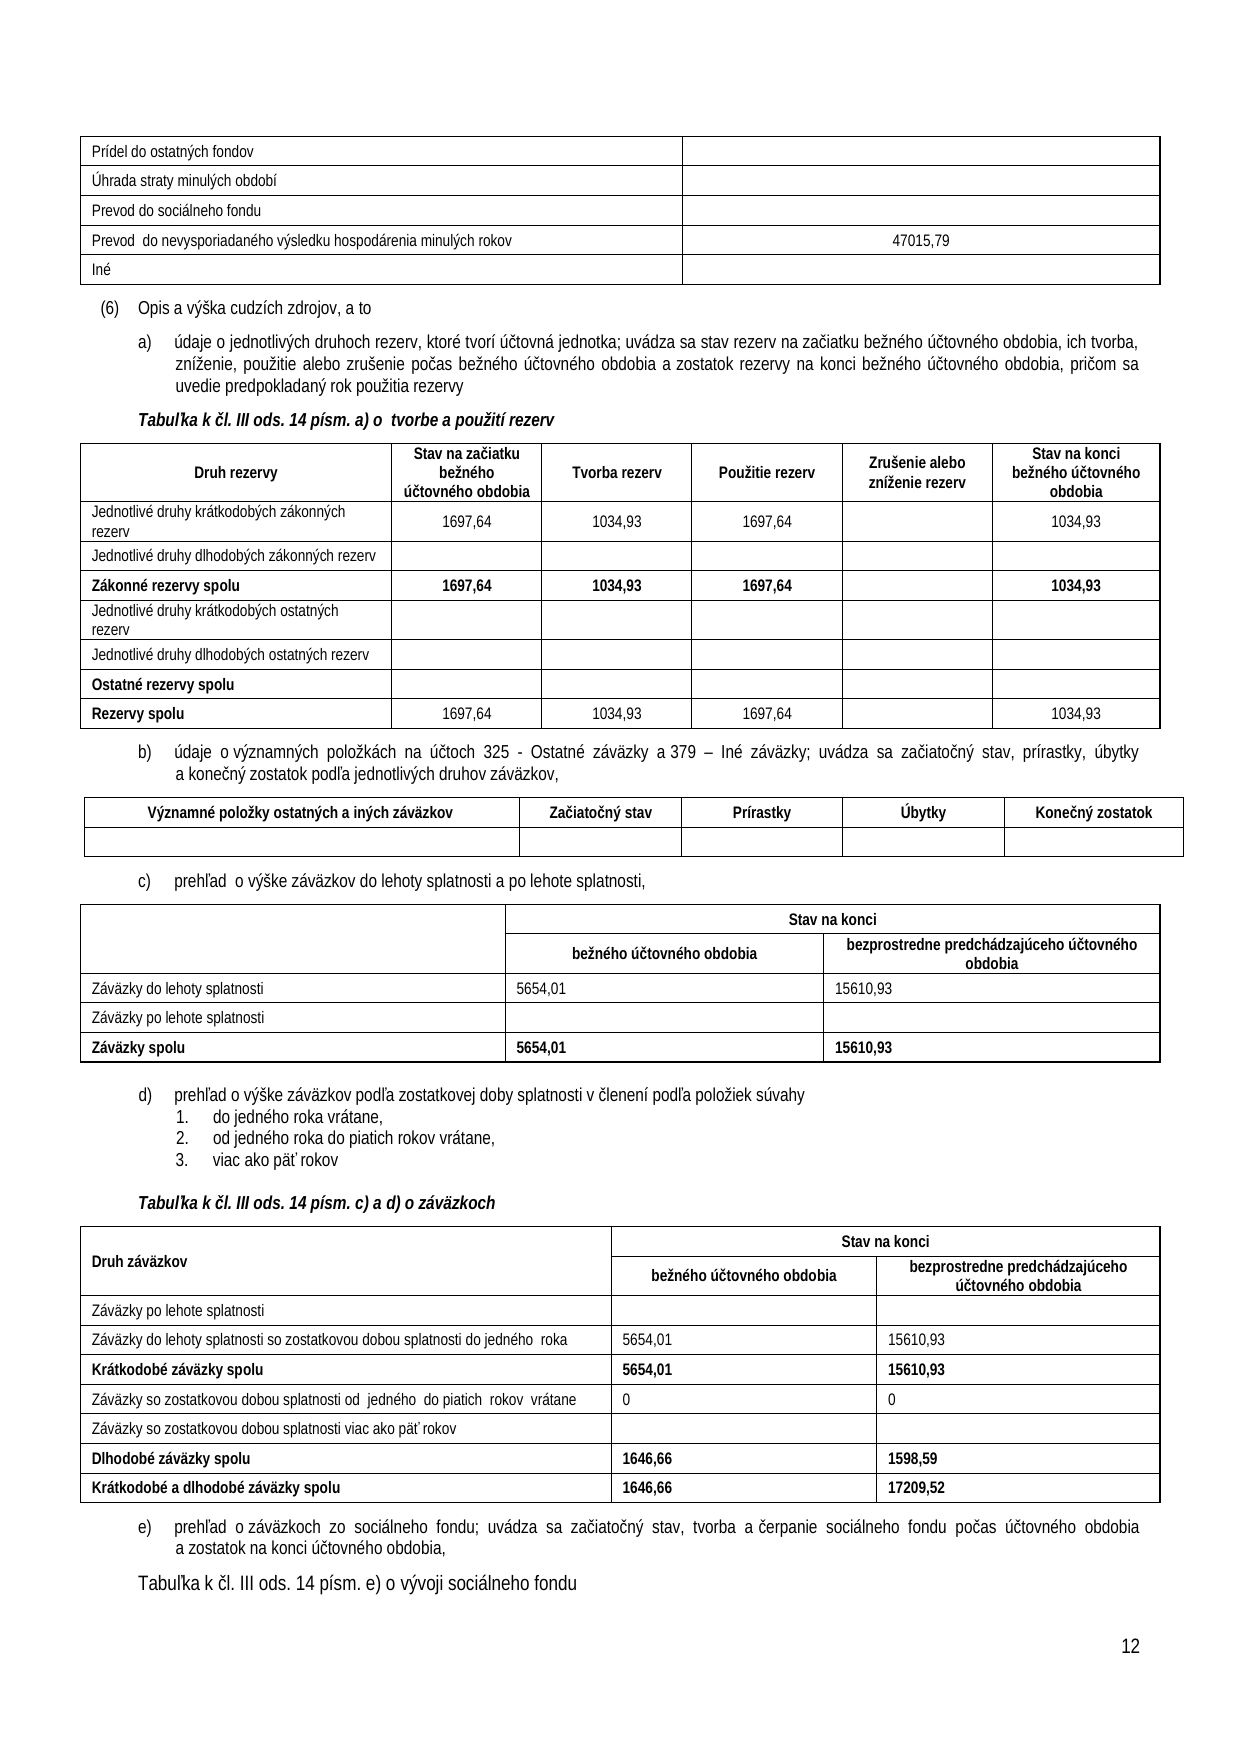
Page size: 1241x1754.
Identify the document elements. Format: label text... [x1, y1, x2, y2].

table_cell 1034,93 [993, 571, 1159, 600]
table_header Použitie rezerv [692, 444, 842, 501]
table_cell [392, 601, 541, 639]
table_cell Krátkodobé záväzky spolu [81, 1355, 611, 1384]
table_header Konečný zostatok [1005, 798, 1183, 827]
table_cell [692, 670, 842, 698]
table_cell [843, 542, 992, 570]
table_cell 1697,64 [392, 571, 541, 600]
table_cell 5654,01 [612, 1326, 876, 1354]
table_header Stav na konci [612, 1227, 1159, 1256]
table_cell 15610,93 [824, 974, 1159, 1002]
table_cell bezprostredne predchádzajúceho účtovného obdobia [824, 934, 1159, 973]
table_cell 1697,64 [692, 571, 842, 600]
table_cell bezprostredne predchádzajúceho účtovného obdobia [877, 1257, 1159, 1295]
table_cell 1034,93 [993, 502, 1159, 541]
table_cell 1034,93 [542, 571, 691, 600]
table_cell [993, 640, 1159, 669]
table_header Tvorba rezerv [542, 444, 691, 501]
table_cell [993, 542, 1159, 570]
table_cell [993, 670, 1159, 698]
table_cell Dlhodobé záväzky spolu [81, 1444, 611, 1472]
table_header Prírastky [682, 798, 842, 827]
table_cell [683, 255, 1159, 284]
table_cell 0 [612, 1385, 876, 1413]
table_cell 1697,64 [392, 699, 541, 728]
table_cell [692, 601, 842, 639]
text Tabuľka k čl. III ods. 14 písm. c) a d) o záväzkoch [138, 1192, 1140, 1213]
table_cell [843, 601, 992, 639]
table_cell 1598,59 [877, 1444, 1159, 1472]
table_header Stav na začiatku bežného účtovného obdobia [392, 444, 541, 501]
table_cell Prevod do sociálneho fondu [81, 196, 682, 224]
table_cell [542, 640, 691, 669]
table_cell Prídel do ostatných fondov [81, 137, 682, 165]
table_cell Jednotlivé druhy krátkodobých zákonných rezerv [81, 502, 391, 541]
table_cell [843, 571, 992, 600]
table_cell 1646,66 [612, 1474, 876, 1502]
table_cell 5654,01 [506, 1033, 823, 1061]
table_cell Rezervy spolu [81, 699, 391, 728]
table_header Zrušenie alebo zníženie rezerv [843, 444, 992, 501]
list Opis a výška cudzích zdrojov, a to [100, 297, 1140, 319]
table_cell Záväzky po lehote splatnosti [81, 1296, 611, 1324]
table_cell Záväzky spolu [81, 1033, 505, 1061]
table_cell [542, 601, 691, 639]
table_cell [682, 828, 842, 856]
table_cell 5654,01 [612, 1355, 876, 1384]
table_cell 1697,64 [692, 502, 842, 541]
table_cell [683, 137, 1159, 165]
table_cell Jednotlivé druhy dlhodobých zákonných rezerv [81, 542, 391, 570]
list do jedného roka vrátane, [176, 1106, 1140, 1127]
table_cell Iné [81, 255, 682, 284]
table_cell [843, 699, 992, 728]
table_cell [392, 542, 541, 570]
table_header Stav na konci bežného účtovného obdobia [993, 444, 1159, 501]
list prehľad o výške záväzkov podľa zostatkovej doby splatnosti v členení podľa položiek súvahy [138, 1084, 1140, 1106]
table_header Stav na konci [506, 905, 1159, 933]
table_cell Prevod do nevysporiadaného výsledku hospodárenia minulých rokov [81, 226, 682, 254]
table_cell Jednotlivé druhy krátkodobých ostatných rezerv [81, 601, 391, 639]
table_header Významné položky ostatných a iných záväzkov [85, 798, 519, 827]
table_cell [506, 1003, 823, 1032]
table_cell 17209,52 [877, 1474, 1159, 1502]
table_cell 15610,93 [877, 1326, 1159, 1354]
text Tabuľka k čl. III ods. 14 písm. e) o vývoji sociálneho fondu [138, 1571, 1140, 1595]
table_cell [824, 1003, 1159, 1032]
table_cell [843, 502, 992, 541]
table_cell [683, 166, 1159, 195]
text Tabuľka k čl. III ods. 14 písm. a) o tvorbe a použití rezerv [138, 408, 1140, 430]
table_cell 1034,93 [542, 699, 691, 728]
table_cell [692, 542, 842, 570]
table_cell [612, 1414, 876, 1443]
list údaje o významných položkách na účtoch 325 - Ostatné záväzky a 379 – Iné záväzky; uvádza sa začiatočný stav, prírastky, úbytky a konečný zostatok podľa jednotlivých druhov záväzkov, [138, 741, 1140, 784]
table_cell 5654,01 [506, 974, 823, 1002]
table_cell [843, 670, 992, 698]
table_header Druh rezervy [81, 444, 391, 501]
list viac ako päť rokov [175, 1149, 1140, 1170]
table_cell [542, 542, 691, 570]
table_cell 15610,93 [877, 1355, 1159, 1384]
table_cell [877, 1296, 1159, 1324]
table_header [81, 905, 505, 973]
table_header Druh záväzkov [81, 1227, 611, 1295]
table_cell 1697,64 [692, 699, 842, 728]
table_cell [877, 1414, 1159, 1443]
table_cell 1646,66 [612, 1444, 876, 1472]
table_cell 1034,93 [993, 699, 1159, 728]
table_header Úbytky [843, 798, 1004, 827]
table_cell Krátkodobé a dlhodobé záväzky spolu [81, 1474, 611, 1502]
table_cell 1697,64 [392, 502, 541, 541]
table_cell [85, 828, 519, 856]
table_cell Záväzky do lehoty splatnosti [81, 974, 505, 1002]
table_cell [692, 640, 842, 669]
table_cell Záväzky do lehoty splatnosti so zostatkovou dobou splatnosti do jedného roka [81, 1326, 611, 1354]
list prehľad o výške záväzkov do lehoty splatnosti a po lehote splatnosti, [138, 870, 1140, 891]
table_cell [843, 640, 992, 669]
table_cell [542, 670, 691, 698]
table_cell 0 [877, 1385, 1159, 1413]
table_cell Ostatné rezervy spolu [81, 670, 391, 698]
table_cell 15610,93 [824, 1033, 1159, 1061]
list prehľad o záväzkoch zo sociálneho fondu; uvádza sa začiatočný stav, tvorba a čerpanie sociálneho fondu počas účtovného obdobia a zostatok na konci účtovného obdobia, [138, 1516, 1140, 1559]
table_cell bežného účtovného obdobia [612, 1257, 876, 1295]
table_header Začiatočný stav [520, 798, 681, 827]
table_cell Záväzky so zostatkovou dobou splatnosti od jedného do piatich rokov vrátane [81, 1385, 611, 1413]
table_cell [843, 828, 1004, 856]
table_cell Záväzky so zostatkovou dobou splatnosti viac ako päť rokov [81, 1414, 611, 1443]
table_cell bežného účtovného obdobia [506, 934, 823, 973]
table_cell [612, 1296, 876, 1324]
table_cell Zákonné rezervy spolu [81, 571, 391, 600]
table_cell [392, 640, 541, 669]
table_cell Záväzky po lehote splatnosti [81, 1003, 505, 1032]
table_cell [993, 601, 1159, 639]
table_cell [1005, 828, 1183, 856]
list od jedného roka do piatich rokov vrátane, [176, 1127, 1140, 1149]
table_cell [392, 670, 541, 698]
table_cell Jednotlivé druhy dlhodobých ostatných rezerv [81, 640, 391, 669]
table_cell [683, 196, 1159, 224]
table_cell Úhrada straty minulých období [81, 166, 682, 195]
list údaje o jednotlivých druhoch rezerv, ktoré tvorí účtovná jednotka; uvádza sa stav rezerv na začiatku bežného účtovného obdobia, ich tvorba, zníženie, použitie alebo zrušenie počas bežného účtovného obdobia a zostatok rezervy na konci bežného účtovného obdobia, pričom sa uvedie predpokladaný rok použitia rezervy [138, 331, 1140, 396]
table_cell 47015,79 [683, 226, 1159, 254]
table_cell 1034,93 [542, 502, 691, 541]
table_cell [520, 828, 681, 856]
